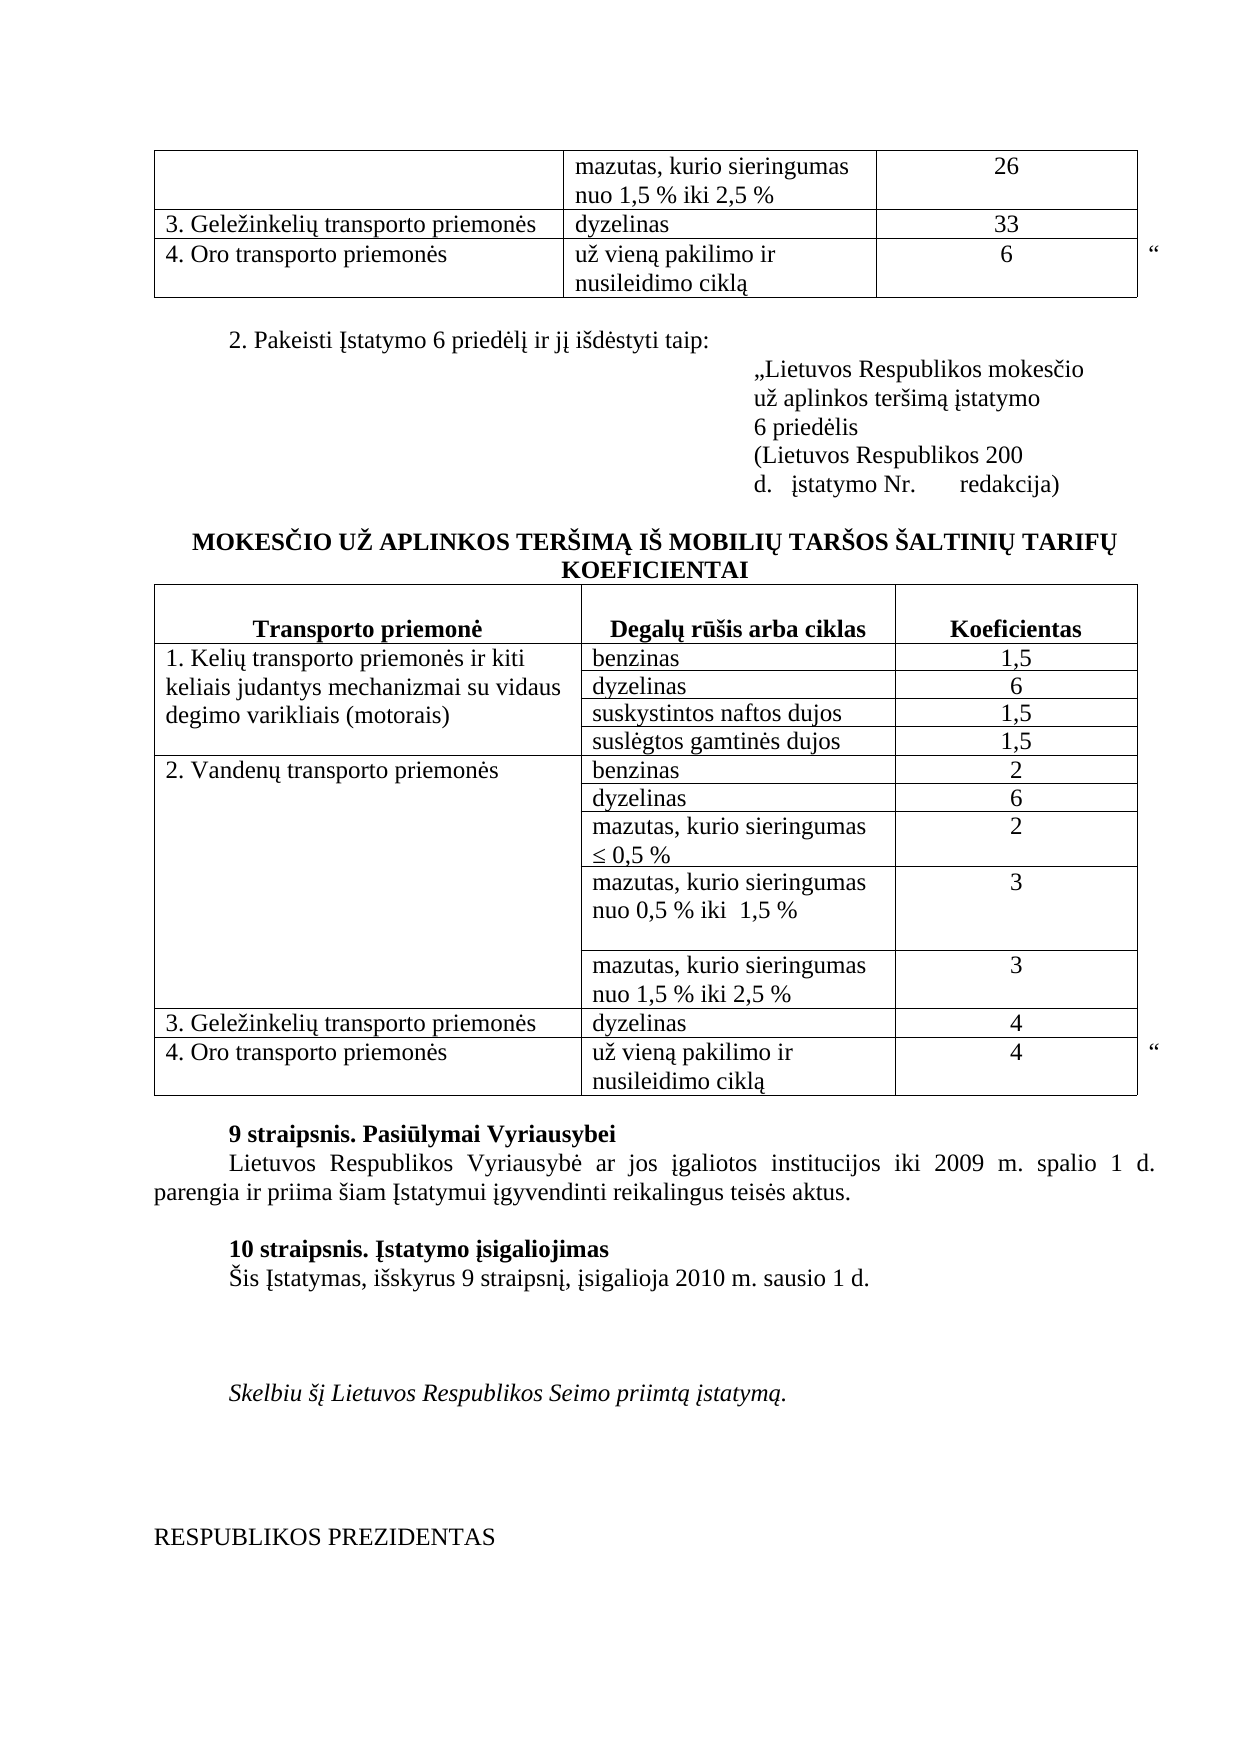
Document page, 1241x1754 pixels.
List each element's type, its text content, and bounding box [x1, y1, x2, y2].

text d. įstatymo Nr. redakcija) [153, 469, 1157, 498]
text 10 straipsnis. Įstatymo įsigaliojimas [153, 1234, 1157, 1263]
table_cell 1. Kelių transporto priemonės ir kiti keliais judantys mechanizmai su vidaus degimo varikliais (motorais) [155, 644, 581, 755]
table_cell 6 [896, 671, 1137, 698]
table_cell už vieną pakilimo ir nusileidimo ciklą [564, 239, 876, 296]
table_cell [1138, 670, 1167, 698]
table_cell 6 [877, 239, 1137, 296]
table_cell dyzelinas [582, 671, 895, 698]
table_header Degalų rūšis arba ciklas [582, 585, 895, 642]
table_cell 3. Geležinkelių transporto priemonės [155, 1009, 581, 1037]
table_cell 4. Oro transporto priemonės [155, 1038, 581, 1095]
table_header Transporto priemonė [155, 585, 581, 642]
text už aplinkos teršimą įstatymo [153, 383, 1157, 412]
table_cell [1138, 755, 1167, 783]
table_cell 4 [896, 1038, 1137, 1095]
table_cell [1138, 783, 1167, 811]
table_cell 33 [877, 210, 1137, 238]
table_cell mazutas, kurio sieringumas nuo 1,5 % iki 2,5 % [582, 951, 895, 1007]
table_cell 3 [896, 867, 1137, 949]
table_cell 3. Geležinkelių transporto priemonės [155, 210, 563, 238]
table_cell [1138, 643, 1167, 670]
table_cell 1,5 [896, 727, 1137, 755]
table_header [1138, 584, 1167, 642]
table_cell [155, 151, 563, 208]
table_cell [1138, 726, 1167, 755]
text „Lietuvos Respublikos mokesčio [153, 354, 1157, 383]
text 6 priedėlis [153, 412, 1157, 441]
table_cell dyzelinas [564, 210, 876, 238]
text MOKESČIO UŽ APLINKOS TERŠIMĄ IŠ MOBILIŲ TARŠOS ŠALTINIŲ TARIFŲ KOEFICIENTAI [153, 527, 1157, 584]
table_cell mazutas, kurio sieringumas nuo 0,5 % iki 1,5 % [582, 867, 895, 949]
table_cell suslėgtos gamtinės dujos [582, 727, 895, 755]
table_cell mazutas, kurio sieringumas ≤ 0,5 % [582, 812, 895, 866]
table_cell [1138, 811, 1167, 866]
text 2. Pakeisti Įstatymo 6 priedėlį ir jį išdėstyti taip: [153, 326, 1157, 354]
table_cell dyzelinas [582, 1009, 895, 1037]
table_header Koeficientas [896, 585, 1137, 642]
table_cell [1138, 1008, 1167, 1037]
table_cell “ [1138, 1037, 1167, 1095]
table_cell už vieną pakilimo ir nusileidimo ciklą [582, 1038, 895, 1095]
text Lietuvos Respublikos Vyriausybė ar jos įgaliotos institucijos iki 2009 m. spalio 1 d. parengia ir priima šiam Įstatymui įgyvendinti reikalingus teisės aktus. [153, 1148, 1157, 1206]
table_cell 4 [896, 1009, 1137, 1037]
table_cell [1138, 209, 1168, 238]
table_cell benzinas [582, 756, 895, 783]
table_cell [1138, 950, 1167, 1007]
table_cell benzinas [582, 644, 895, 670]
table_cell mazutas, kurio sieringumas nuo 1,5 % iki 2,5 % [564, 151, 876, 208]
text RESPUBLIKOS PREZIDENTAS [153, 1522, 1157, 1551]
table_cell 2 [896, 812, 1137, 866]
table_cell 6 [896, 784, 1137, 811]
table_cell 2 [896, 756, 1137, 783]
table_cell 26 [877, 151, 1137, 208]
table_cell “ [1138, 238, 1168, 296]
table_cell [1138, 698, 1167, 726]
text (Lietuvos Respublikos 200 [153, 441, 1157, 469]
table_cell 4. Oro transporto priemonės [155, 239, 563, 296]
table_cell [1138, 150, 1168, 208]
table_cell [1138, 866, 1167, 949]
table_cell 1,5 [896, 644, 1137, 670]
text 9 straipsnis. Pasiūlymai Vyriausybei [153, 1119, 1157, 1148]
table_cell 3 [896, 951, 1137, 1007]
text Šis Įstatymas, išskyrus 9 straipsnį, įsigalioja 2010 m. sausio 1 d. [153, 1263, 1157, 1292]
text Skelbiu šį Lietuvos Respublikos Seimo priimtą įstatymą. [153, 1378, 1157, 1407]
table_cell 1,5 [896, 699, 1137, 726]
table_cell suskystintos naftos dujos [582, 699, 895, 726]
table_cell dyzelinas [582, 784, 895, 811]
table_cell 2. Vandenų transporto priemonės [155, 756, 581, 1007]
